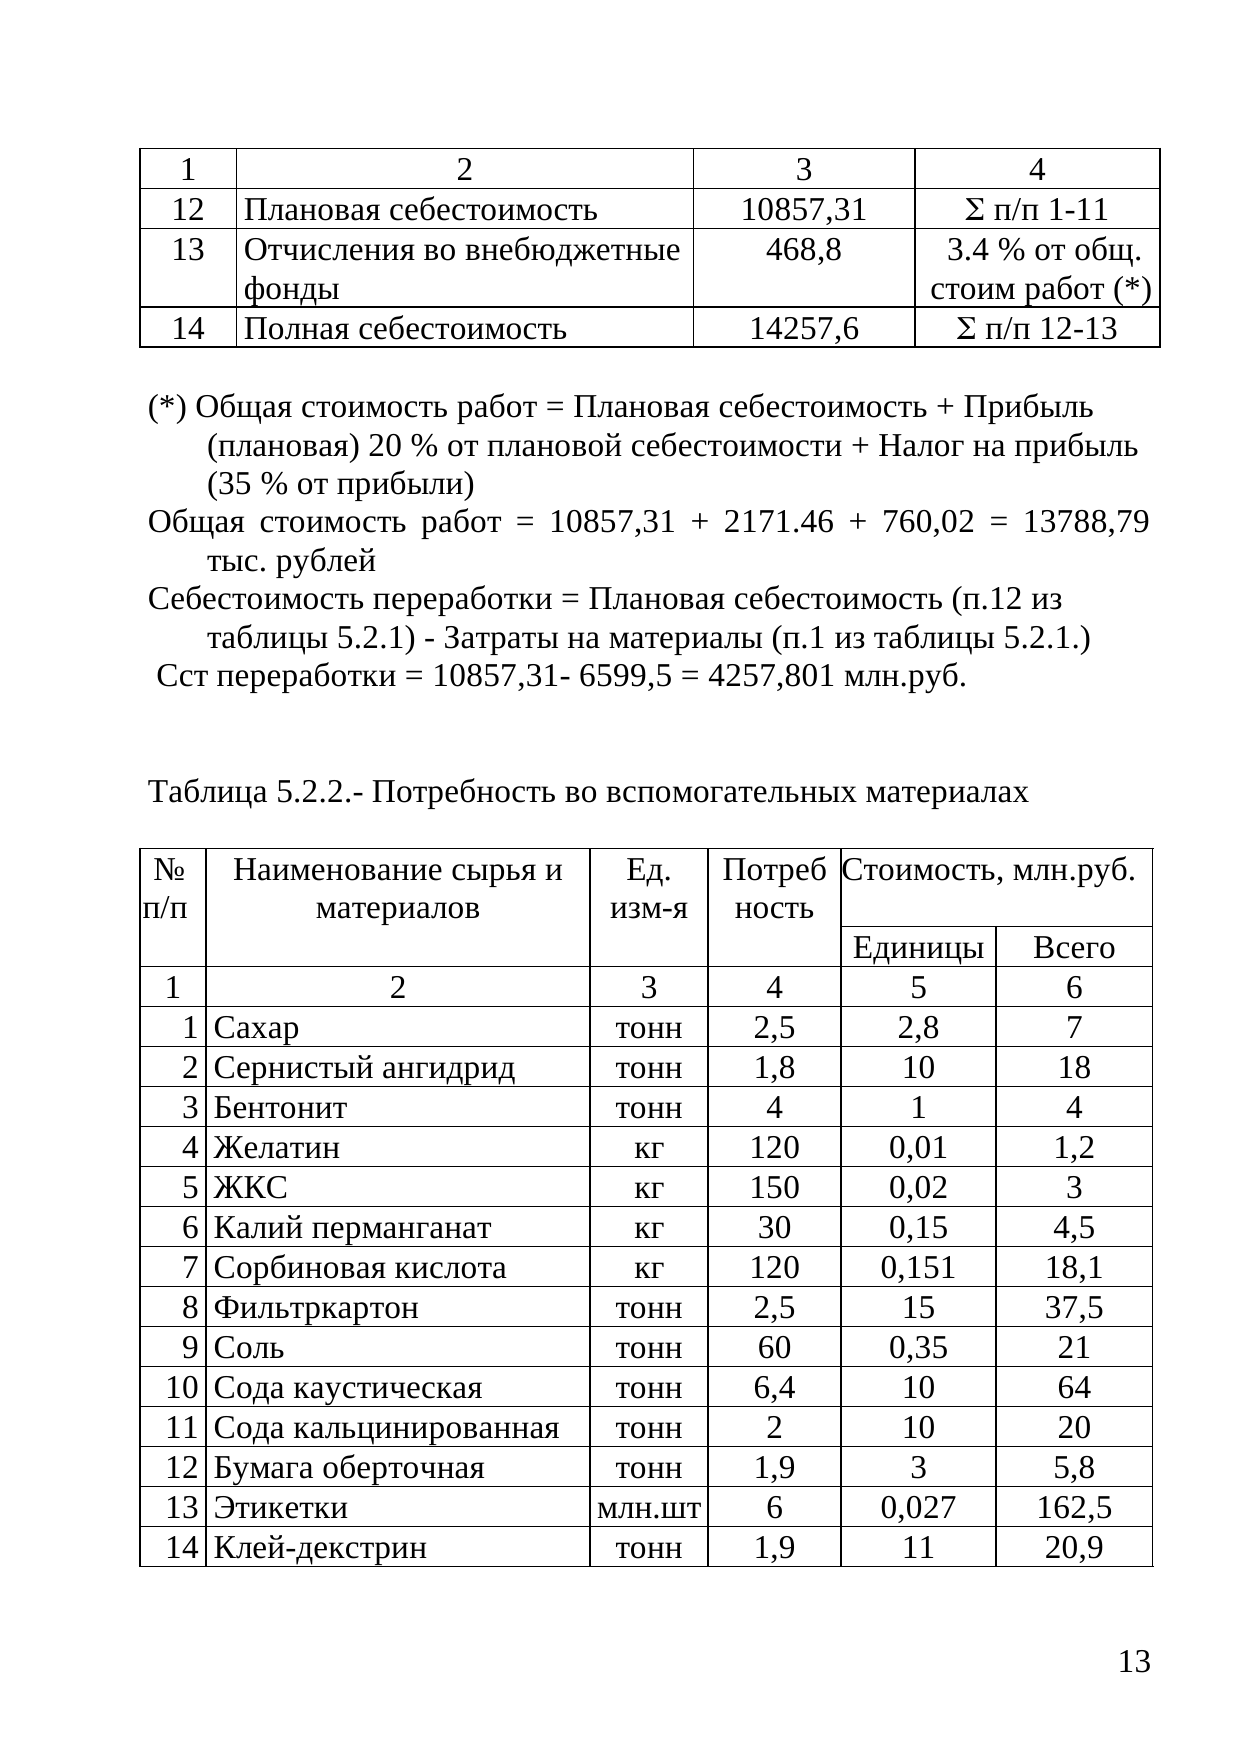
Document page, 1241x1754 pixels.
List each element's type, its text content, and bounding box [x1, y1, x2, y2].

table_header Наименование сырья и материалов [207, 849, 589, 926]
table_cell 4 [709, 1087, 840, 1126]
table_cell 14 [141, 1527, 205, 1566]
table_cell Соль [207, 1327, 589, 1366]
table_cell 120 [709, 1127, 840, 1166]
table_cell 1,9 [709, 1527, 840, 1566]
table_cell 0,02 [842, 1167, 995, 1206]
table_cell Сахар [207, 1007, 589, 1046]
table_cell 15 [842, 1287, 995, 1326]
table_cell Клей-декстрин [207, 1527, 589, 1566]
table_cell Отчисления во внебюджетные фонды [237, 229, 693, 306]
table_cell  п/п 1-11 [916, 189, 1159, 228]
table_cell 14 [141, 308, 236, 346]
table_cell 1 [141, 1007, 205, 1046]
table_cell Бентонит [207, 1087, 589, 1126]
table_cell тонн [591, 1447, 707, 1486]
table_cell  п/п 12-13 [916, 308, 1159, 346]
table_cell тонн [591, 1407, 707, 1446]
table_cell 6 [141, 1207, 205, 1246]
table_cell 3 [591, 967, 707, 1006]
table_cell 6 [997, 967, 1152, 1006]
table_cell 21 [997, 1327, 1152, 1366]
table_cell 10 [842, 1047, 995, 1086]
table_cell 14257,6 [694, 308, 914, 346]
table_cell тонн [591, 1527, 707, 1566]
table_cell 468,8 [694, 229, 914, 306]
table_cell 7 [997, 1007, 1152, 1046]
table_cell 162,5 [997, 1487, 1152, 1526]
table_header № п/п [141, 849, 205, 926]
table_cell Бумага оберточная [207, 1447, 589, 1486]
table_cell 1,8 [709, 1047, 840, 1086]
table_cell 12 [141, 1447, 205, 1486]
table_cell 1 [141, 149, 236, 188]
table_cell [591, 926, 707, 966]
table_cell 3 [141, 1087, 205, 1126]
table_cell 8 [141, 1287, 205, 1326]
text Общая стоимость работ = 10857,31 + 2171.46 + 760,02 = 13788,79 тыс. рублей [148, 501, 1152, 578]
table_cell кг [591, 1207, 707, 1246]
table_cell 0,15 [842, 1207, 995, 1246]
table_cell 1 [141, 967, 205, 1006]
table_cell тонн [591, 1287, 707, 1326]
table_cell 18,1 [997, 1247, 1152, 1286]
table_cell 4,5 [997, 1207, 1152, 1246]
table_cell 37,5 [997, 1287, 1152, 1326]
table_cell Сернистый ангидрид [207, 1047, 589, 1086]
table_cell 5,8 [997, 1447, 1152, 1486]
table_cell 60 [709, 1327, 840, 1366]
table_cell 10 [842, 1407, 995, 1446]
table_cell тонн [591, 1047, 707, 1086]
table_cell 0,027 [842, 1487, 995, 1526]
table_cell тонн [591, 1367, 707, 1406]
table_cell 3.4 % от общ. стоим работ (*) [916, 229, 1159, 306]
table_cell 1,9 [709, 1447, 840, 1486]
table_cell 6 [709, 1487, 840, 1526]
table_cell 1 [842, 1087, 995, 1126]
table_cell 2 [207, 967, 589, 1006]
table_cell ЖКС [207, 1167, 589, 1206]
table_cell 11 [141, 1407, 205, 1446]
table_cell 4 [997, 1087, 1152, 1126]
table_cell [141, 926, 205, 966]
table_cell 10 [141, 1367, 205, 1406]
table_cell 2 [709, 1407, 840, 1446]
table_cell 4 [709, 967, 840, 1006]
table_cell 0,35 [842, 1327, 995, 1366]
table_cell 6,4 [709, 1367, 840, 1406]
table_cell 120 [709, 1247, 840, 1286]
table_cell 1,2 [997, 1127, 1152, 1166]
text Таблица 5.2.2.- Потребность во вспомогательных материалах [148, 771, 1152, 809]
table_cell 4 [916, 149, 1159, 188]
table_cell 2,5 [709, 1287, 840, 1326]
table_cell млн.шт [591, 1487, 707, 1526]
table_header Потребность [709, 849, 840, 926]
table_cell [709, 926, 840, 966]
table_cell 10857,31 [694, 189, 914, 228]
text Себестоимость переработки = Плановая себестоимость (п.12 из таблицы 5.2.1) - Затраты на материалы (п.1 из таблицы 5.2.1.) [148, 578, 1152, 655]
table_cell 18 [997, 1047, 1152, 1086]
table_cell Желатин [207, 1127, 589, 1166]
table_cell 2,5 [709, 1007, 840, 1046]
table_cell Фильтркартон [207, 1287, 589, 1326]
table_cell 11 [842, 1527, 995, 1566]
table_cell Сорбиновая кислота [207, 1247, 589, 1286]
table_cell кг [591, 1127, 707, 1166]
table_cell 2 [237, 149, 693, 188]
table_cell 13 [141, 1487, 205, 1526]
table_cell 10 [842, 1367, 995, 1406]
text (*) Общая стоимость работ = Плановая себестоимость + Прибыль (плановая) 20 % от плановой себестоимости + Налог на прибыль (35 % от прибыли) [148, 386, 1152, 501]
table_cell 30 [709, 1207, 840, 1246]
table_cell 9 [141, 1327, 205, 1366]
table_cell 7 [141, 1247, 205, 1286]
table_cell 3 [842, 1447, 995, 1486]
table_cell 5 [842, 967, 995, 1006]
table_cell кг [591, 1167, 707, 1206]
table_cell Калий перманганат [207, 1207, 589, 1246]
table_cell 20 [997, 1407, 1152, 1446]
table_cell 20,9 [997, 1527, 1152, 1566]
table_header Ед. изм-я [591, 849, 707, 926]
table_cell 150 [709, 1167, 840, 1206]
table_cell 13 [141, 229, 236, 306]
table_cell Этикетки [207, 1487, 589, 1526]
table_cell тонн [591, 1327, 707, 1366]
table_cell [207, 926, 589, 966]
table_cell тонн [591, 1087, 707, 1126]
table_cell 64 [997, 1367, 1152, 1406]
table_cell 12 [141, 189, 236, 228]
table_cell 4 [141, 1127, 205, 1166]
table_header Стоимость, млн.руб. [842, 849, 1152, 926]
table_cell кг [591, 1247, 707, 1286]
table_cell 2 [141, 1047, 205, 1086]
table_cell 5 [141, 1167, 205, 1206]
table_cell Сода кальцинированная [207, 1407, 589, 1446]
text Сст переработки = 10857,31- 6599,5 = 4257,801 млн.руб. [148, 655, 1152, 694]
table_cell 3 [694, 149, 914, 188]
table_cell Полная себестоимость [237, 308, 693, 346]
table_cell Плановая себестоимость [237, 189, 693, 228]
table_cell Всего [997, 927, 1152, 966]
table_cell тонн [591, 1007, 707, 1046]
table_cell 3 [997, 1167, 1152, 1206]
table_cell 0,01 [842, 1127, 995, 1166]
table_cell 2,8 [842, 1007, 995, 1046]
table_cell Единицы [842, 927, 995, 966]
table_cell 0,151 [842, 1247, 995, 1286]
table_cell Сода каустическая [207, 1367, 589, 1406]
